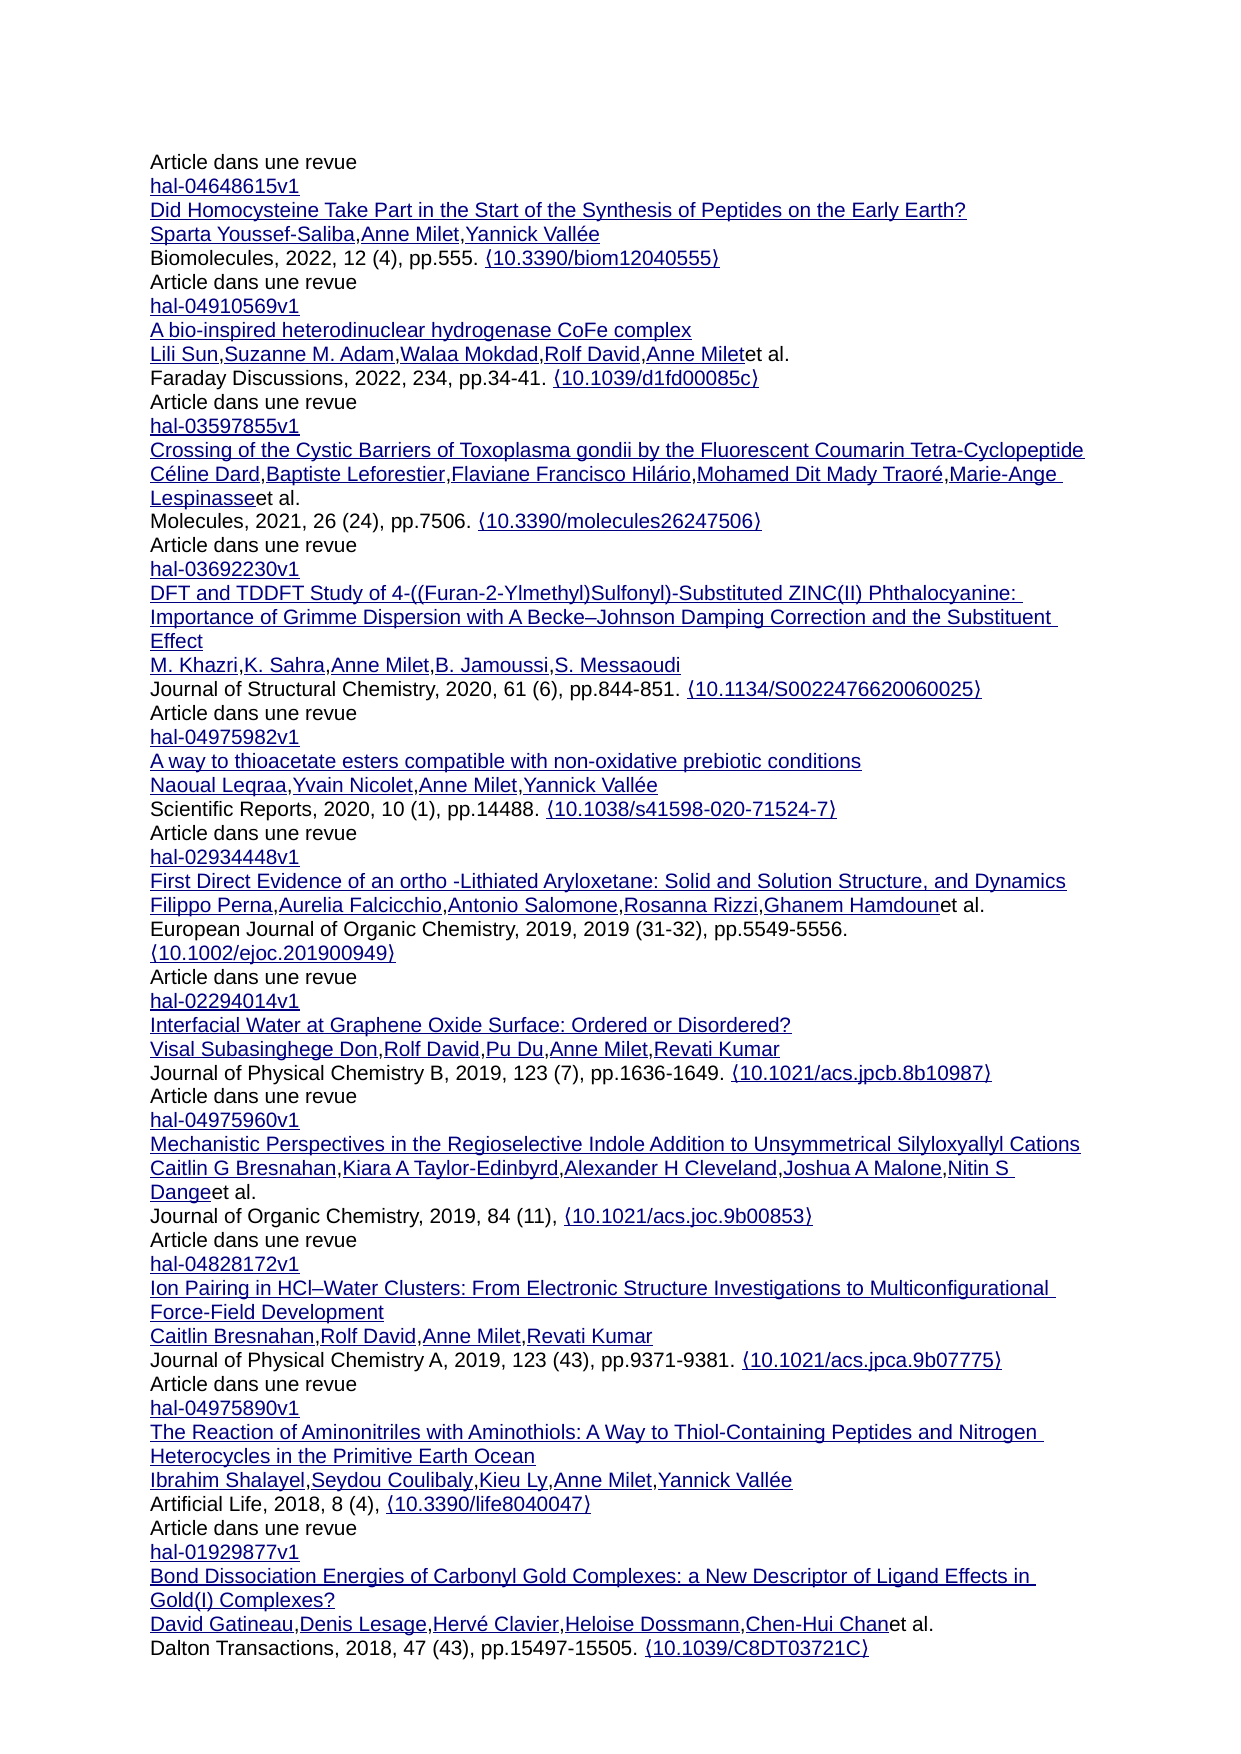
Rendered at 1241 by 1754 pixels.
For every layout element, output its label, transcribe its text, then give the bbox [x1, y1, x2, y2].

table_cell Article dans une revue hal-04648615v1 [150, 150, 1090, 198]
table_cell The Reaction of Aminonitriles with Aminothiols: A Way to Thiol-Containing Peptides and Nitrogen Heterocycles in the Primitive Earth Ocean Ibrahim Shalayel,Seydou Coulibaly,Kieu Ly,Anne Milet,Yannick Vallée Artificial Life, 2018, 8 (4), ⟨10.3390/life8040047⟩ Article dans une revue hal-01929877v1 [150, 1420, 1090, 1563]
table_cell Interfacial Water at Graphene Oxide Surface: Ordered or Disordered? Visal Subasinghege Don,Rolf David,Pu Du,Anne Milet,Revati Kumar Journal of Physical Chemistry B, 2019, 123 (7), pp.1636-1649. ⟨10.1021/acs.jpcb.8b10987⟩ Article dans une revue hal-04975960v1 [150, 1013, 1090, 1132]
table_cell First Direct Evidence of an ortho -Lithiated Aryloxetane: Solid and Solution Structure, and Dynamics Filippo Perna,Aurelia Falcicchio,Antonio Salomone,Rosanna Rizzi,Ghanem Hamdounet al. European Journal of Organic Chemistry, 2019, 2019 (31-32), pp.5549-5556. ⟨10.1002/ejoc.201900949⟩ Article dans une revue hal-02294014v1 [150, 869, 1090, 1012]
table_cell A bio-inspired heterodinuclear hydrogenase CoFe complex Lili Sun,Suzanne M. Adam,Walaa Mokdad,Rolf David,Anne Miletet al. Faraday Discussions, 2022, 234, pp.34-41. ⟨10.1039/d1fd00085c⟩ Article dans une revue hal-03597855v1 [150, 318, 1090, 437]
table_cell Bond Dissociation Energies of Carbonyl Gold Complexes: a New Descriptor of Ligand Effects in Gold(I) Complexes? David Gatineau,Denis Lesage,Hervé Clavier,Heloise Dossmann,Chen-Hui Chanet al. Dalton Transactions, 2018, 47 (43), pp.15497-15505. ⟨10.1039/C8DT03721C⟩ [150, 1564, 1090, 1659]
table_cell Did Homocysteine Take Part in the Start of the Synthesis of Peptides on the Early Earth? Sparta Youssef-Saliba,Anne Milet,Yannick Vallée Biomolecules, 2022, 12 (4), pp.555. ⟨10.3390/biom12040555⟩ Article dans une revue hal-04910569v1 [150, 198, 1090, 318]
table_cell Ion Pairing in HCl–Water Clusters: From Electronic Structure Investigations to Multiconfigurational Force-Field Development Caitlin Bresnahan,Rolf David,Anne Milet,Revati Kumar Journal of Physical Chemistry A, 2019, 123 (43), pp.9371-9381. ⟨10.1021/acs.jpca.9b07775⟩ Article dans une revue hal-04975890v1 [150, 1276, 1090, 1420]
table_cell Mechanistic Perspectives in the Regioselective Indole Addition to Unsymmetrical Silyloxyallyl Cations Caitlin G Bresnahan,Kiara A Taylor-Edinbyrd,Alexander H Cleveland,Joshua A Malone,Nitin S Dangeet al. Journal of Organic Chemistry, 2019, 84 (11), ⟨10.1021/acs.joc.9b00853⟩ Article dans une revue hal-04828172v1 [150, 1132, 1090, 1276]
table_cell Crossing of the Cystic Barriers of Toxoplasma gondii by the Fluorescent Coumarin Tetra-Cyclopeptide Céline Dard,Baptiste Leforestier,Flaviane Francisco Hilário,Mohamed Dit Mady Traoré,Marie-Ange Lespinasseet al. Molecules, 2021, 26 (24), pp.7506. ⟨10.3390/molecules26247506⟩ Article dans une revue hal-03692230v1 [150, 438, 1090, 581]
table_cell A way to thioacetate esters compatible with non-oxidative prebiotic conditions Naoual Leqraa,Yvain Nicolet,Anne Milet,Yannick Vallée Scientific Reports, 2020, 10 (1), pp.14488. ⟨10.1038/s41598-020-71524-7⟩ Article dans une revue hal-02934448v1 [150, 749, 1090, 869]
table_cell DFT and TDDFT Study of 4-((Furan-2-Ylmethyl)Sulfonyl)-Substituted ZINC(II) Phthalocyanine: Importance of Grimme Dispersion with A Becke–Johnson Damping Correction and the Substituent Effect M. Khazri,K. Sahra,Anne Milet,B. Jamoussi,S. Messaoudi Journal of Structural Chemistry, 2020, 61 (6), pp.844-851. ⟨10.1134/S0022476620060025⟩ Article dans une revue hal-04975982v1 [150, 581, 1090, 749]
